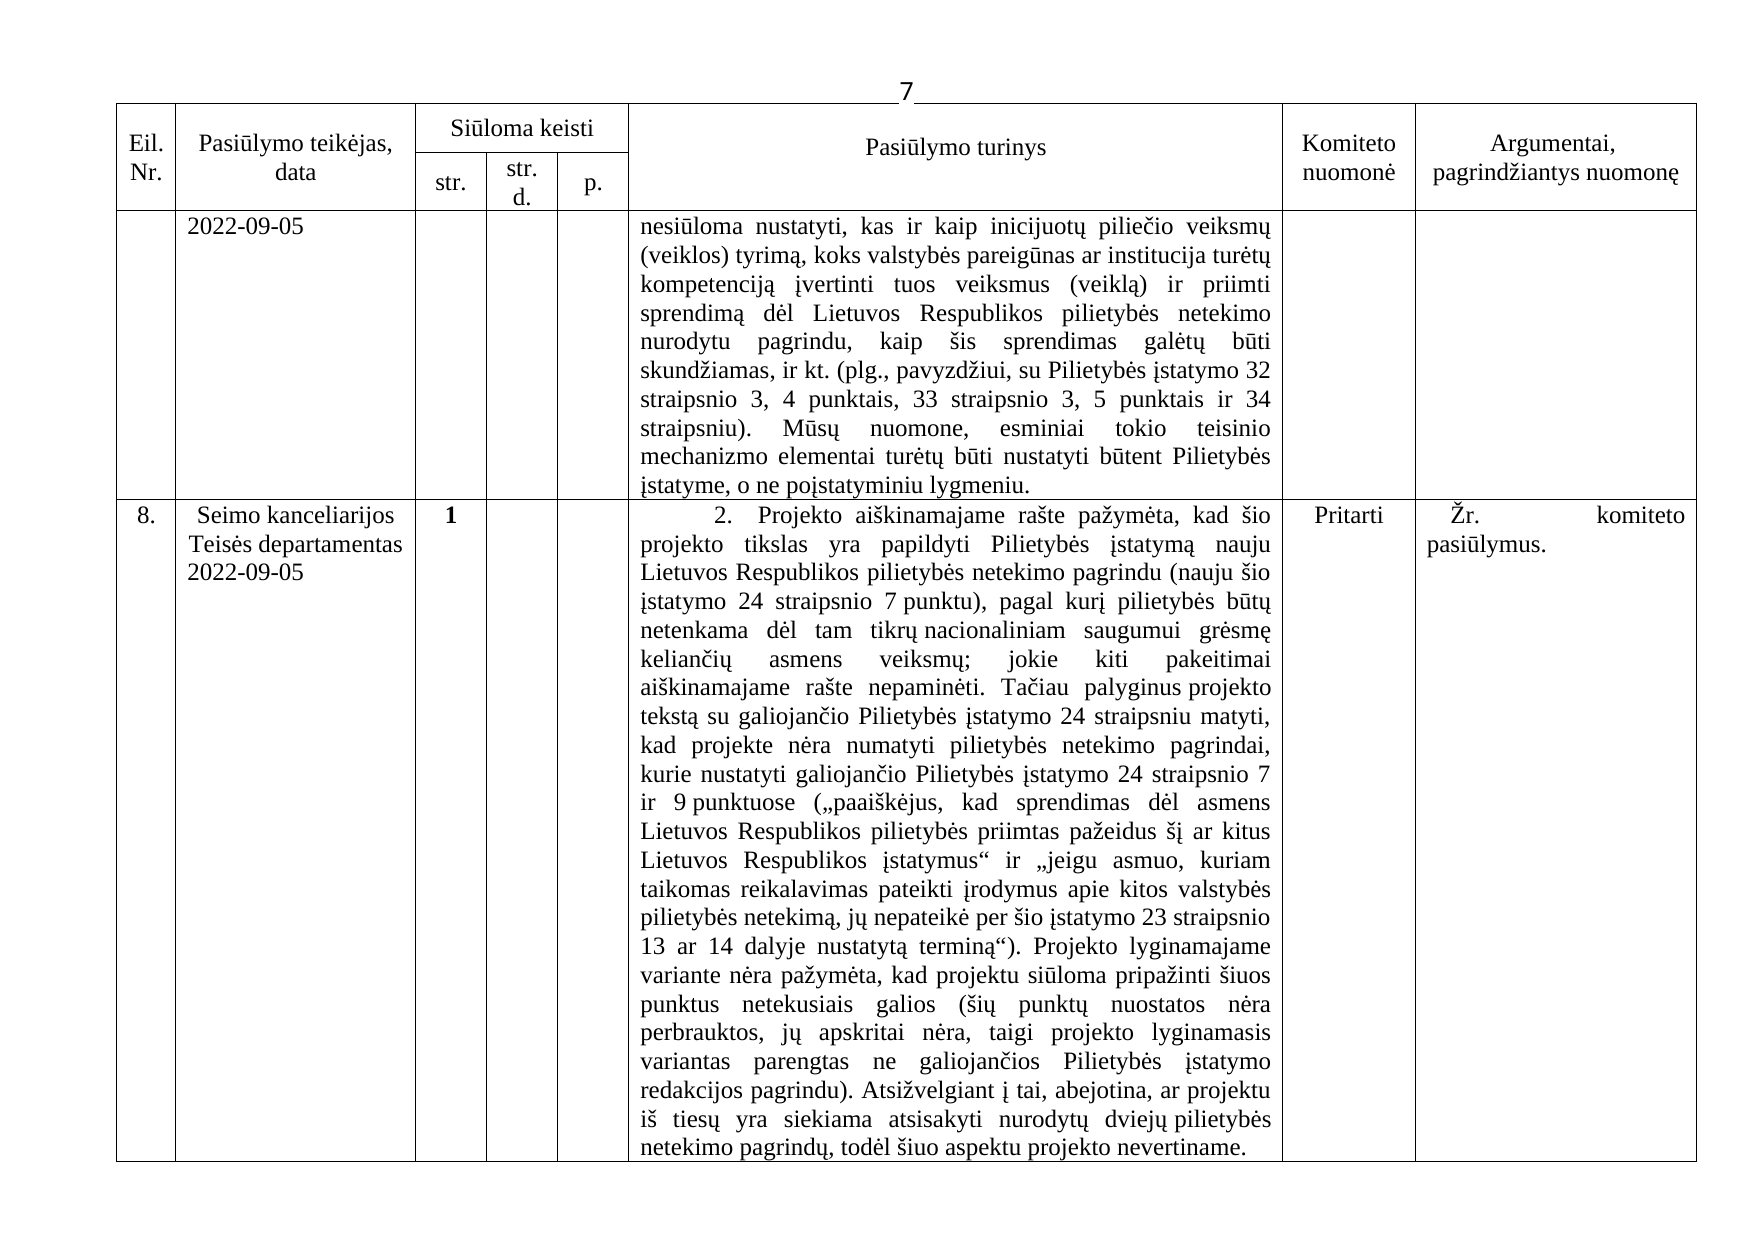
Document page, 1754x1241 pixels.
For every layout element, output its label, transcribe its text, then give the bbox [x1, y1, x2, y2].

table_cell 1 [416, 500, 486, 1161]
table_cell [487, 211, 557, 499]
table_header Komiteto nuomonė [1283, 104, 1415, 210]
table_cell str. d. [487, 153, 557, 210]
table_cell str. [416, 153, 486, 210]
table_cell [1283, 211, 1415, 499]
table_header Eil. Nr. [117, 104, 175, 210]
table_cell p. [558, 153, 628, 210]
table_cell [558, 211, 628, 499]
table_cell Pritarti [1283, 500, 1415, 1161]
table_cell [117, 211, 175, 499]
table_cell Žr. komiteto pasiūlymus. [1416, 500, 1696, 1161]
table_cell [487, 500, 557, 1161]
table_cell [1416, 211, 1696, 499]
table_header Siūloma keisti [416, 104, 628, 152]
table_cell 2022-09-05 [176, 211, 415, 499]
table_header Pasiūlymo turinys [629, 104, 1282, 210]
table_cell [416, 211, 486, 499]
table_cell nesiūloma nustatyti, kas ir kaip inicijuotų piliečio veiksmų (veiklos) tyrimą, koks valstybės pareigūnas ar institucija turėtų kompetenciją įvertinti tuos veiksmus (veiklą) ir priimti sprendimą dėl Lietuvos Respublikos pilietybės netekimo nurodytu pagrindu, kaip šis sprendimas galėtų būti skundžiamas, ir kt. (plg., pavyzdžiui, su Pilietybės įstatymo 32 straipsnio 3, 4 punktais, 33 straipsnio 3, 5 punktais ir 34 straipsniu). Mūsų nuomone, esminiai tokio teisinio mechanizmo elementai turėtų būti nustatyti būtent Pilietybės įstatyme, o ne poįstatyminiu lygmeniu. [629, 211, 1282, 499]
table_cell [558, 500, 628, 1161]
table_cell 2. Projekto aiškinamajame rašte pažymėta, kad šio projekto tikslas yra papildyti Pilietybės įstatymą nauju Lietuvos Respublikos pilietybės netekimo pagrindu (nauju šio įstatymo 24 straipsnio 7 punktu), pagal kurį pilietybės būtų netenkama dėl tam tikrų nacionaliniam saugumui grėsmę keliančių asmens veiksmų; jokie kiti pakeitimai aiškinamajame rašte nepaminėti. Tačiau palyginus projekto tekstą su galiojančio Pilietybės įstatymo 24 straipsniu matyti, kad projekte nėra numatyti pilietybės netekimo pagrindai, kurie nustatyti galiojančio Pilietybės įstatymo 24 straipsnio 7 ir 9 punktuose („paaiškėjus, kad sprendimas dėl asmens Lietuvos Respublikos pilietybės priimtas pažeidus šį ar kitus Lietuvos Respublikos įstatymus“ ir „jeigu asmuo, kuriam taikomas reikalavimas pateikti įrodymus apie kitos valstybės pilietybės netekimą, jų nepateikė per šio įstatymo 23 straipsnio 13 ar 14 dalyje nustatytą terminą“). Projekto lyginamajame variante nėra pažymėta, kad projektu siūloma pripažinti šiuos punktus netekusiais galios (šių punktų nuostatos nėra perbrauktos, jų apskritai nėra, taigi projekto lyginamasis variantas parengtas ne galiojančios Pilietybės įstatymo redakcijos pagrindu). Atsižvelgiant į tai, abejotina, ar projektu iš tiesų yra siekiama atsisakyti nurodytų dviejų pilietybės netekimo pagrindų, todėl šiuo aspektu projekto nevertiname. [629, 500, 1282, 1161]
table_header Pasiūlymo teikėjas, data [176, 104, 415, 210]
table_header Argumentai, pagrindžiantys nuomonę [1416, 104, 1696, 210]
table_cell Seimo kanceliarijos Teisės departamentas 2022-09-05 [176, 500, 415, 1161]
table_cell 8. [117, 500, 175, 1161]
